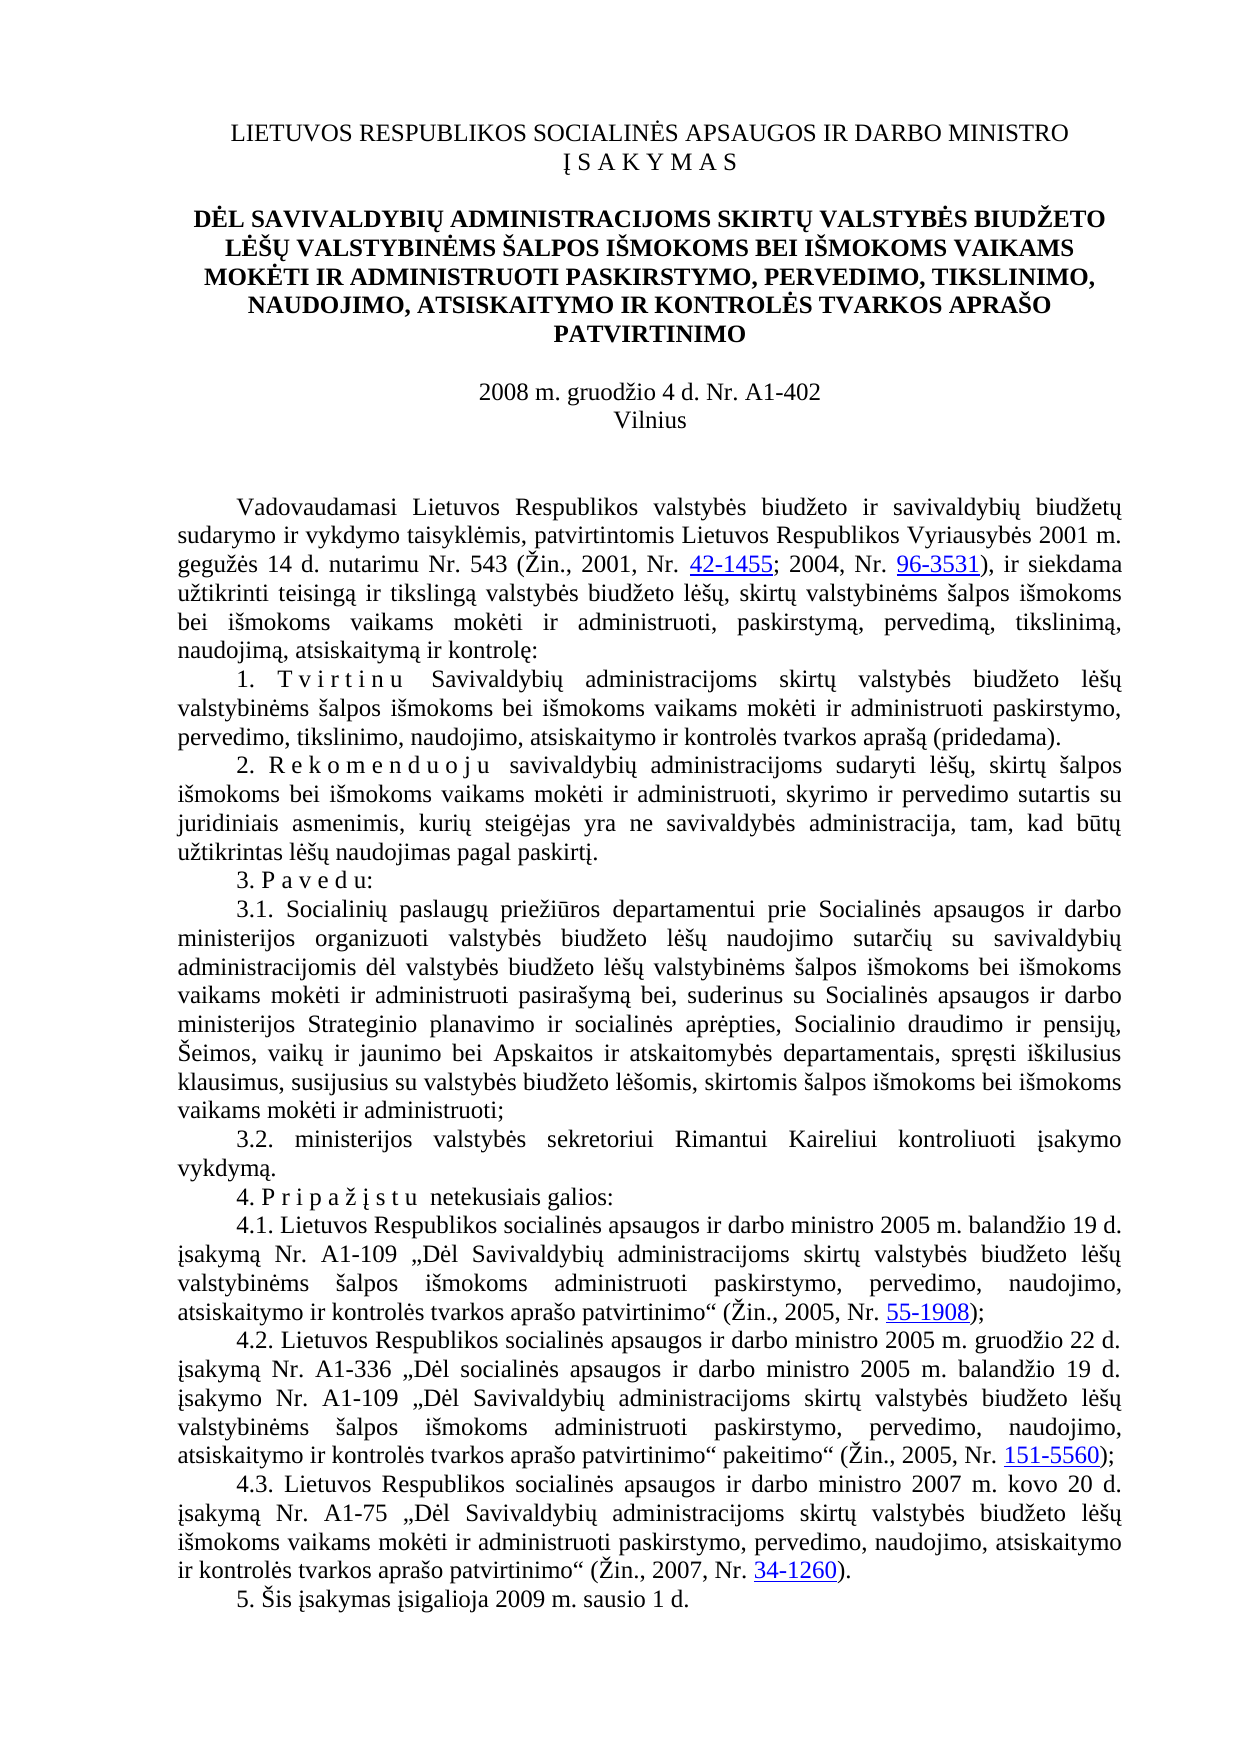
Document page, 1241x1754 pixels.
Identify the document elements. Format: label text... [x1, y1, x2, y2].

text 4. Pripažįstu netekusiais galios: [177, 1182, 1122, 1211]
text Vilnius [177, 406, 1122, 434]
text 4.3. Lietuvos Respublikos socialinės apsaugos ir darbo ministro 2007 m. kovo 20 d. įsakymą Nr. A1-75 „Dėl Savivaldybių administracijoms skirtų valstybės biudžeto lėšų išmokoms vaikams mokėti ir administruoti paskirstymo, pervedimo, naudojimo, atsiskaitymo ir kontrolės tvarkos aprašo patvirtinimo“ (Žin., 2007, Nr. 34-1260). [177, 1469, 1122, 1584]
text 3.2. ministerijos valstybės sekretoriui Rimantui Kaireliui kontroliuoti įsakymo vykdymą. [177, 1124, 1122, 1182]
text DĖL SAVIVALDYBIŲ ADMINISTRACIJOMS SKIRTŲ VALSTYBĖS BIUDŽETO LĖŠŲ VALSTYBINĖMS ŠALPOS IŠMOKOMS BEI IŠMOKOMS VAIKAMS MOKĖTI IR ADMINISTRUOTI PASKIRSTYMO, PERVEDIMO, TIKSLINIMO, NAUDOJIMO, ATSISKAITYMO IR KONTROLĖS TVARKOS APRAŠO PATVIRTINIMO [177, 204, 1122, 348]
text Vadovaudamasi Lietuvos Respublikos valstybės biudžeto ir savivaldybių biudžetų sudarymo ir vykdymo taisyklėmis, patvirtintomis Lietuvos Respublikos Vyriausybės 2001 m. gegužės 14 d. nutarimu Nr. 543 (Žin., 2001, Nr. 42-1455; 2004, Nr. 96-3531), ir siekdama užtikrinti teisingą ir tikslingą valstybės biudžeto lėšų, skirtų valstybinėms šalpos išmokoms bei išmokoms vaikams mokėti ir administruoti, paskirstymą, pervedimą, tikslinimą, naudojimą, atsiskaitymą ir kontrolę: [177, 492, 1122, 664]
text 4.1. Lietuvos Respublikos socialinės apsaugos ir darbo ministro 2005 m. balandžio 19 d. įsakymą Nr. A1-109 „Dėl Savivaldybių administracijoms skirtų valstybės biudžeto lėšų valstybinėms šalpos išmokoms administruoti paskirstymo, pervedimo, naudojimo, atsiskaitymo ir kontrolės tvarkos aprašo patvirtinimo“ (Žin., 2005, Nr. 55-1908); [177, 1211, 1122, 1326]
text LIETUVOS RESPUBLIKOS SOCIALINĖS APSAUGOS IR DARBO MINISTRO [177, 118, 1122, 147]
text 1. Tvirtinu Savivaldybių administracijoms skirtų valstybės biudžeto lėšų valstybinėms šalpos išmokoms bei išmokoms vaikams mokėti ir administruoti paskirstymo, pervedimo, tikslinimo, naudojimo, atsiskaitymo ir kontrolės tvarkos aprašą (pridedama). [177, 664, 1122, 751]
text ĮSAKYMAS [177, 147, 1122, 176]
text 4.2. Lietuvos Respublikos socialinės apsaugos ir darbo ministro 2005 m. gruodžio 22 d. įsakymą Nr. A1-336 „Dėl socialinės apsaugos ir darbo ministro 2005 m. balandžio 19 d. įsakymo Nr. A1-109 „Dėl Savivaldybių administracijoms skirtų valstybės biudžeto lėšų valstybinėms šalpos išmokoms administruoti paskirstymo, pervedimo, naudojimo, atsiskaitymo ir kontrolės tvarkos aprašo patvirtinimo“ pakeitimo“ (Žin., 2005, Nr. 151-5560); [177, 1326, 1122, 1469]
text 2. Rekomenduoju savivaldybių administracijoms sudaryti lėšų, skirtų šalpos išmokoms bei išmokoms vaikams mokėti ir administruoti, skyrimo ir pervedimo sutartis su juridiniais asmenimis, kurių steigėjas yra ne savivaldybės administracija, tam, kad būtų užtikrintas lėšų naudojimas pagal paskirtį. [177, 751, 1122, 866]
text 3.1. Socialinių paslaugų priežiūros departamentui prie Socialinės apsaugos ir darbo ministerijos organizuoti valstybės biudžeto lėšų naudojimo sutarčių su savivaldybių administracijomis dėl valstybės biudžeto lėšų valstybinėms šalpos išmokoms bei išmokoms vaikams mokėti ir administruoti pasirašymą bei, suderinus su Socialinės apsaugos ir darbo ministerijos Strateginio planavimo ir socialinės aprėpties, Socialinio draudimo ir pensijų, Šeimos, vaikų ir jaunimo bei Apskaitos ir atskaitomybės departamentais, spręsti iškilusius klausimus, susijusius su valstybės biudžeto lėšomis, skirtomis šalpos išmokoms bei išmokoms vaikams mokėti ir administruoti; [177, 894, 1122, 1124]
text 2008 m. gruodžio 4 d. Nr. A1-402 [177, 377, 1122, 406]
text 3. Pavedu: [177, 866, 1122, 894]
text 5. Šis įsakymas įsigalioja 2009 m. sausio 1 d. [177, 1584, 1122, 1613]
